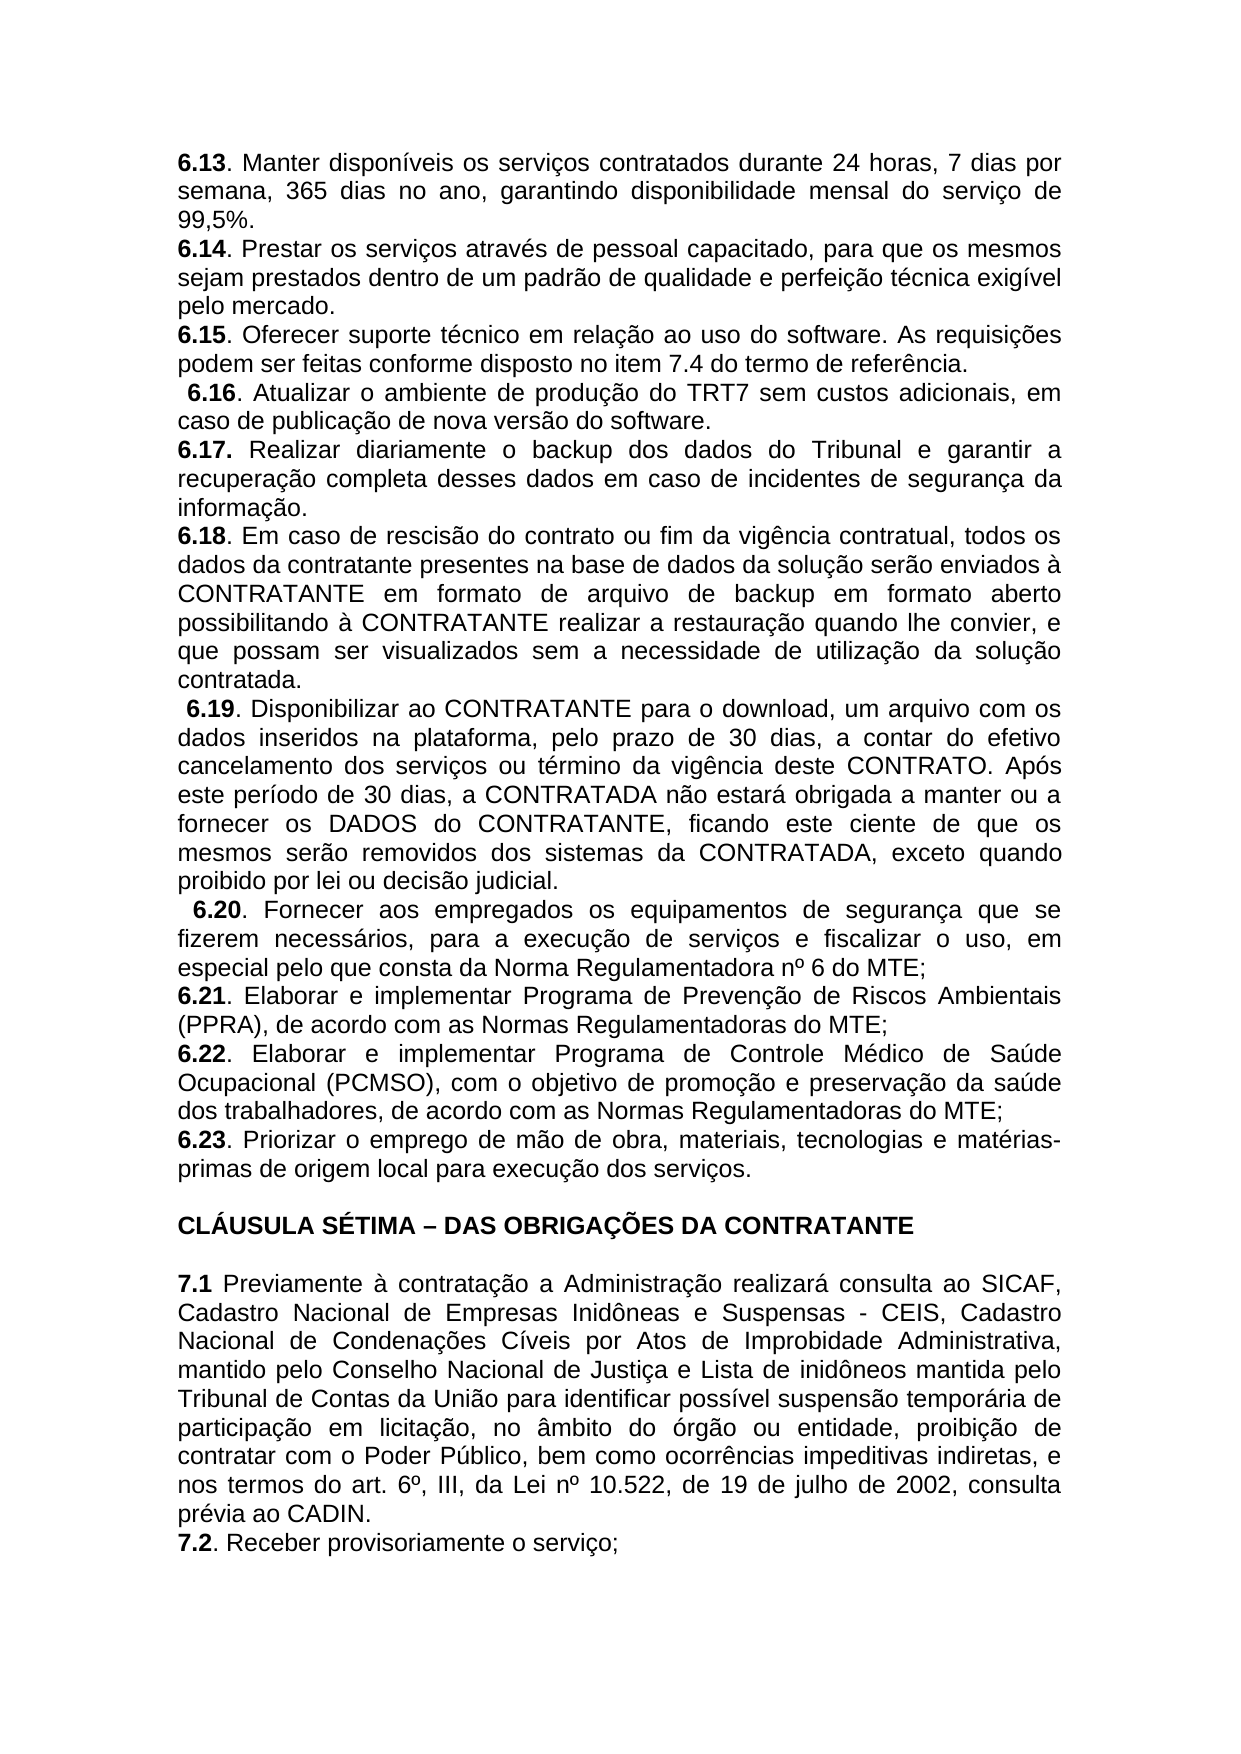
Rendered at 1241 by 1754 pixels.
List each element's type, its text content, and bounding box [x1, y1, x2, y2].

text 6.21. Elaborar e implementar Programa de Prevenção de Riscos Ambientais (PPRA), de acordo com as Normas Regulamentadoras do MTE; [177, 981, 1063, 1039]
text 6.17. Realizar diariamente o backup dos dados do Tribunal e garantir a recuperação completa desses dados em caso de incidentes de segurança da informação. [177, 435, 1063, 521]
text CLÁUSULA SÉTIMA – DAS OBRIGAÇÕES DA CONTRATANTE [177, 1211, 1063, 1240]
text 6.20. Fornecer aos empregados os equipamentos de segurança que se fizerem necessários, para a execução de serviços e fiscalizar o uso, em especial pelo que consta da Norma Regulamentadora nº 6 do MTE; [177, 895, 1063, 981]
text 7.1 Previamente à contratação a Administração realizará consulta ao SICAF, Cadastro Nacional de Empresas Inidôneas e Suspensas - CEIS, Cadastro Nacional de Condenações Cíveis por Atos de Improbidade Administrativa, mantido pelo Conselho Nacional de Justiça e Lista de inidôneos mantida pelo Tribunal de Contas da União para identificar possível suspensão temporária de participação em licitação, no âmbito do órgão ou entidade, proibição de contratar com o Poder Público, bem como ocorrências impeditivas indiretas, e nos termos do art. 6º, III, da Lei nº 10.522, de 19 de julho de 2002, consulta prévia ao CADIN. [177, 1269, 1063, 1528]
text 6.15. Oferecer suporte técnico em relação ao uso do software. As requisições podem ser feitas conforme disposto no item 7.4 do termo de referência. [177, 320, 1063, 378]
text 6.16. Atualizar o ambiente de produção do TRT7 sem custos adicionais, em caso de publicação de nova versão do software. [177, 378, 1063, 435]
text 7.2. Receber provisoriamente o serviço; [177, 1528, 1063, 1556]
text 6.19. Disponibilizar ao CONTRATANTE para o download, um arquivo com os dados inseridos na plataforma, pelo prazo de 30 dias, a contar do efetivo cancelamento dos serviços ou término da vigência deste CONTRATO. Após este período de 30 dias, a CONTRATADA não estará obrigada a manter ou a fornecer os DADOS do CONTRATANTE, ficando este ciente de que os mesmos serão removidos dos sistemas da CONTRATADA, exceto quando proibido por lei ou decisão judicial. [177, 694, 1063, 895]
text 6.13. Manter disponíveis os serviços contratados durante 24 horas, 7 dias por semana, 365 dias no ano, garantindo disponibilidade mensal do serviço de 99,5%. [177, 148, 1063, 234]
text 6.22. Elaborar e implementar Programa de Controle Médico de Saúde Ocupacional (PCMSO), com o objetivo de promoção e preservação da saúde dos trabalhadores, de acordo com as Normas Regulamentadoras do MTE; [177, 1039, 1063, 1125]
text 6.18. Em caso de rescisão do contrato ou fim da vigência contratual, todos os dados da contratante presentes na base de dados da solução serão enviados à CONTRATANTE em formato de arquivo de backup em formato aberto possibilitando à CONTRATANTE realizar a restauração quando lhe convier, e que possam ser visualizados sem a necessidade de utilização da solução contratada. [177, 521, 1063, 694]
text 6.14. Prestar os serviços através de pessoal capacitado, para que os mesmos sejam prestados dentro de um padrão de qualidade e perfeição técnica exigível pelo mercado. [177, 234, 1063, 320]
text 6.23. Priorizar o emprego de mão de obra, materiais, tecnologias e matérias-primas de origem local para execução dos serviços. [177, 1125, 1063, 1183]
